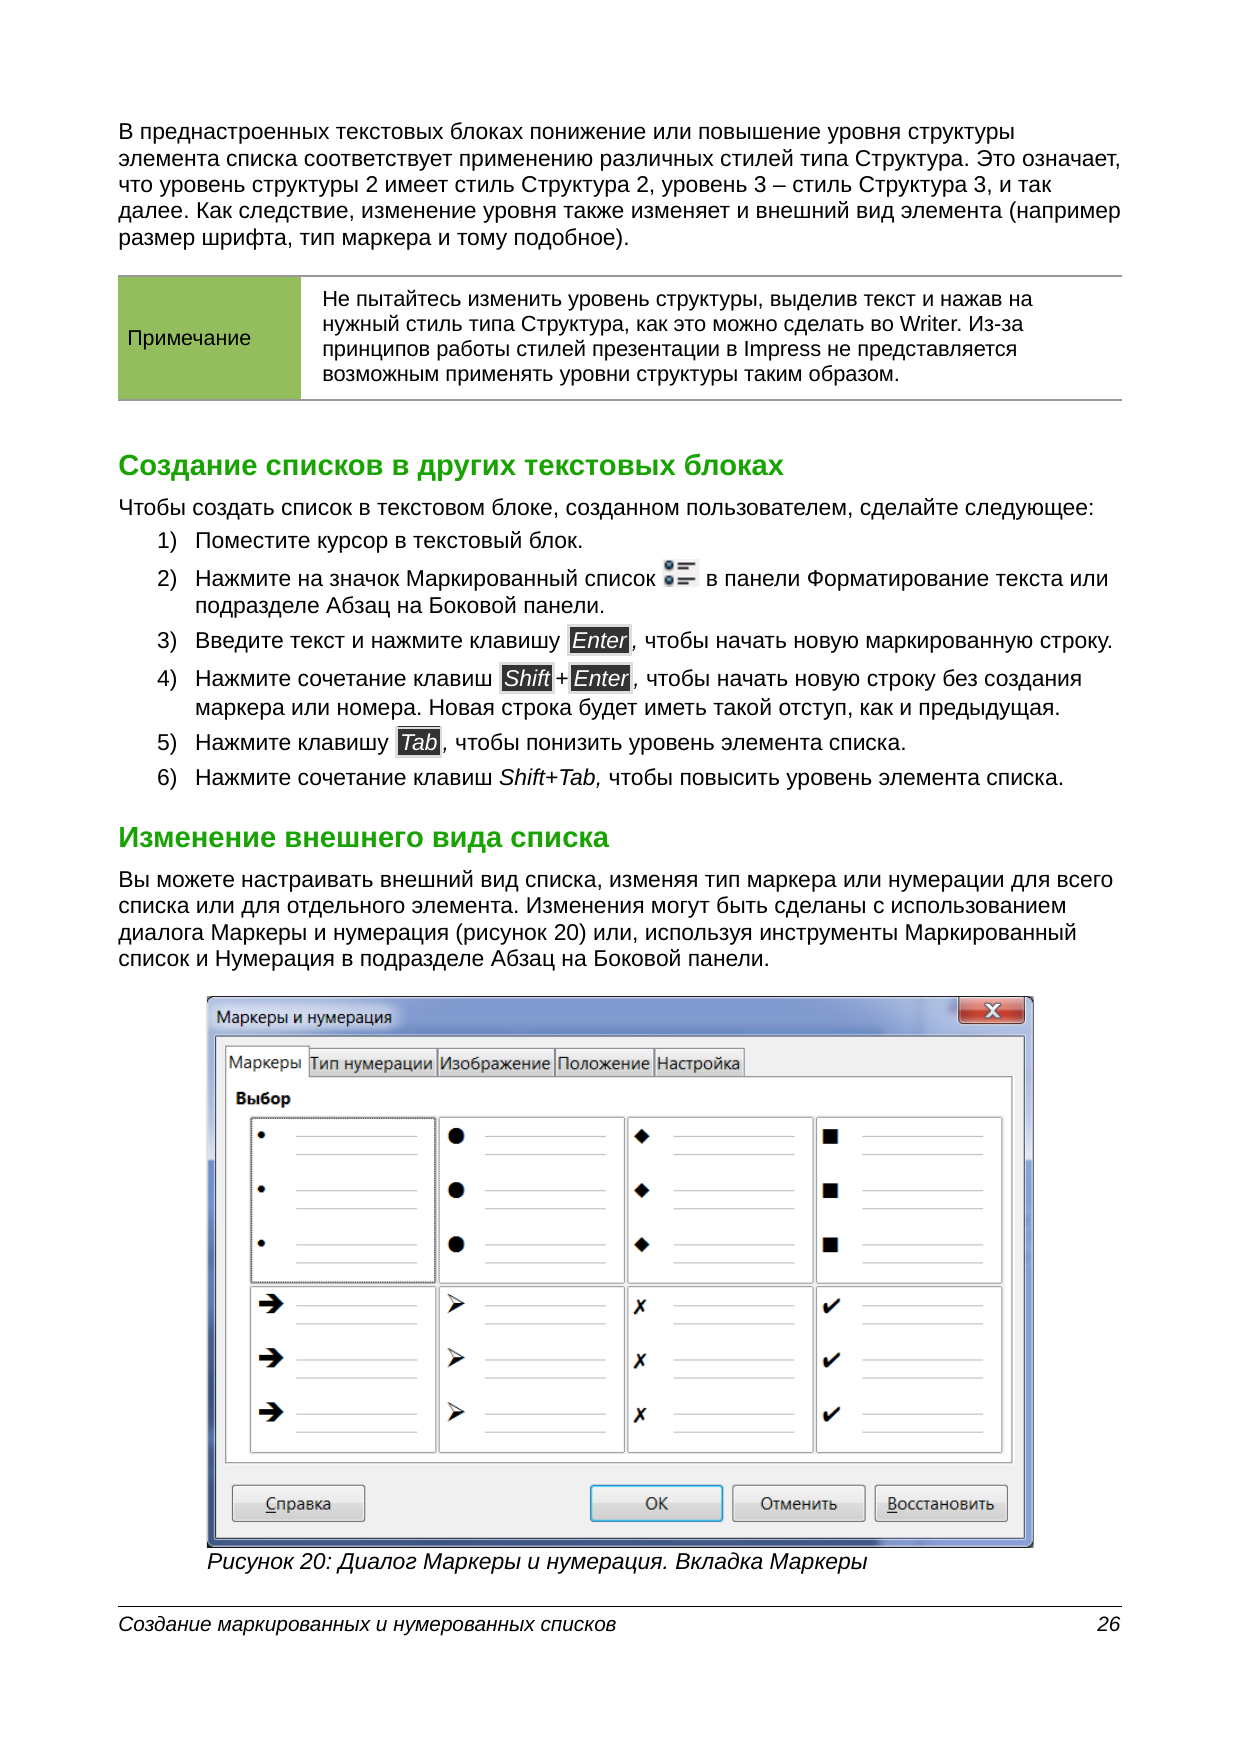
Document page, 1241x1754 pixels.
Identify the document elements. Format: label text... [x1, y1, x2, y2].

table_header Примечание [118, 277, 301, 399]
text Вы можете настраивать внешний вид списка, изменяя тип маркера или нумерации для всего списка или для отдельного элемента. Изменения могут быть сделаны с использованием диалога Маркеры и нумерация (рисунок 20) или, используя инструменты Маркированный список и Нумерация в подразделе Абзац на Боковой панели. [118, 866, 1122, 971]
list Чтобы создать список в текстовом блоке, созданном пользователем, сделайте следующее: [118, 494, 1122, 521]
list Поместите курсор в текстовый блок. [177, 527, 1122, 553]
subtitle Создание списков в других текстовых блоках [118, 448, 1122, 482]
table_header Не пытайтесь изменить уровень структуры, выделив текст и нажав на нужный стиль типа Структура, как это можно сделать во Writer. Из-за принципов работы стилей презентации в Impress не представляется возможным применять уровни структуры таким образом. [301, 277, 1122, 399]
list Нажмите клавишу Tab, чтобы понизить уровень элемента списка. [177, 726, 395, 758]
list Нажмите сочетание клавиш Shift+Enter, чтобы начать новую строку без создания маркера или номера. Новая строка будет иметь такой отступ, как и предыдущая. [177, 662, 1122, 720]
subtitle Изменение внешнего вида списка [118, 820, 1122, 853]
list Введите текст и нажмите клавишу Enter, чтобы начать новую маркированную строку. [177, 624, 567, 656]
list Нажмите клавишу Tab, чтобы понизить уровень элемента списка. [442, 726, 1122, 758]
list Введите текст и нажмите клавишу Enter, чтобы начать новую маркированную строку. [632, 624, 1122, 656]
text В преднастроенных текстовых блоках понижение или повышение уровня структуры элемента списка соответствует применению различных стилей типа Структура. Это означает, что уровень структуры 2 имеет стиль Структура 2, уровень 3 – стиль Структура 3, и так далее. Как следствие, изменение уровня также изменяет и внешний вид элемента (например размер шрифта, тип маркера и тому подобное). [118, 118, 1122, 250]
list Нажмите на значок Маркированный список в панели Форматирование текста или подразделе Абзац на Боковой панели. [177, 560, 1122, 618]
text Рисунок 20: Диалог Маркеры и нумерация. Вкладка Маркеры [207, 1548, 1033, 1574]
picture [206, 996, 1034, 1548]
list Нажмите сочетание клавиш Shift+Tab, чтобы повысить уровень элемента списка. [177, 764, 1122, 791]
picture [662, 559, 700, 587]
